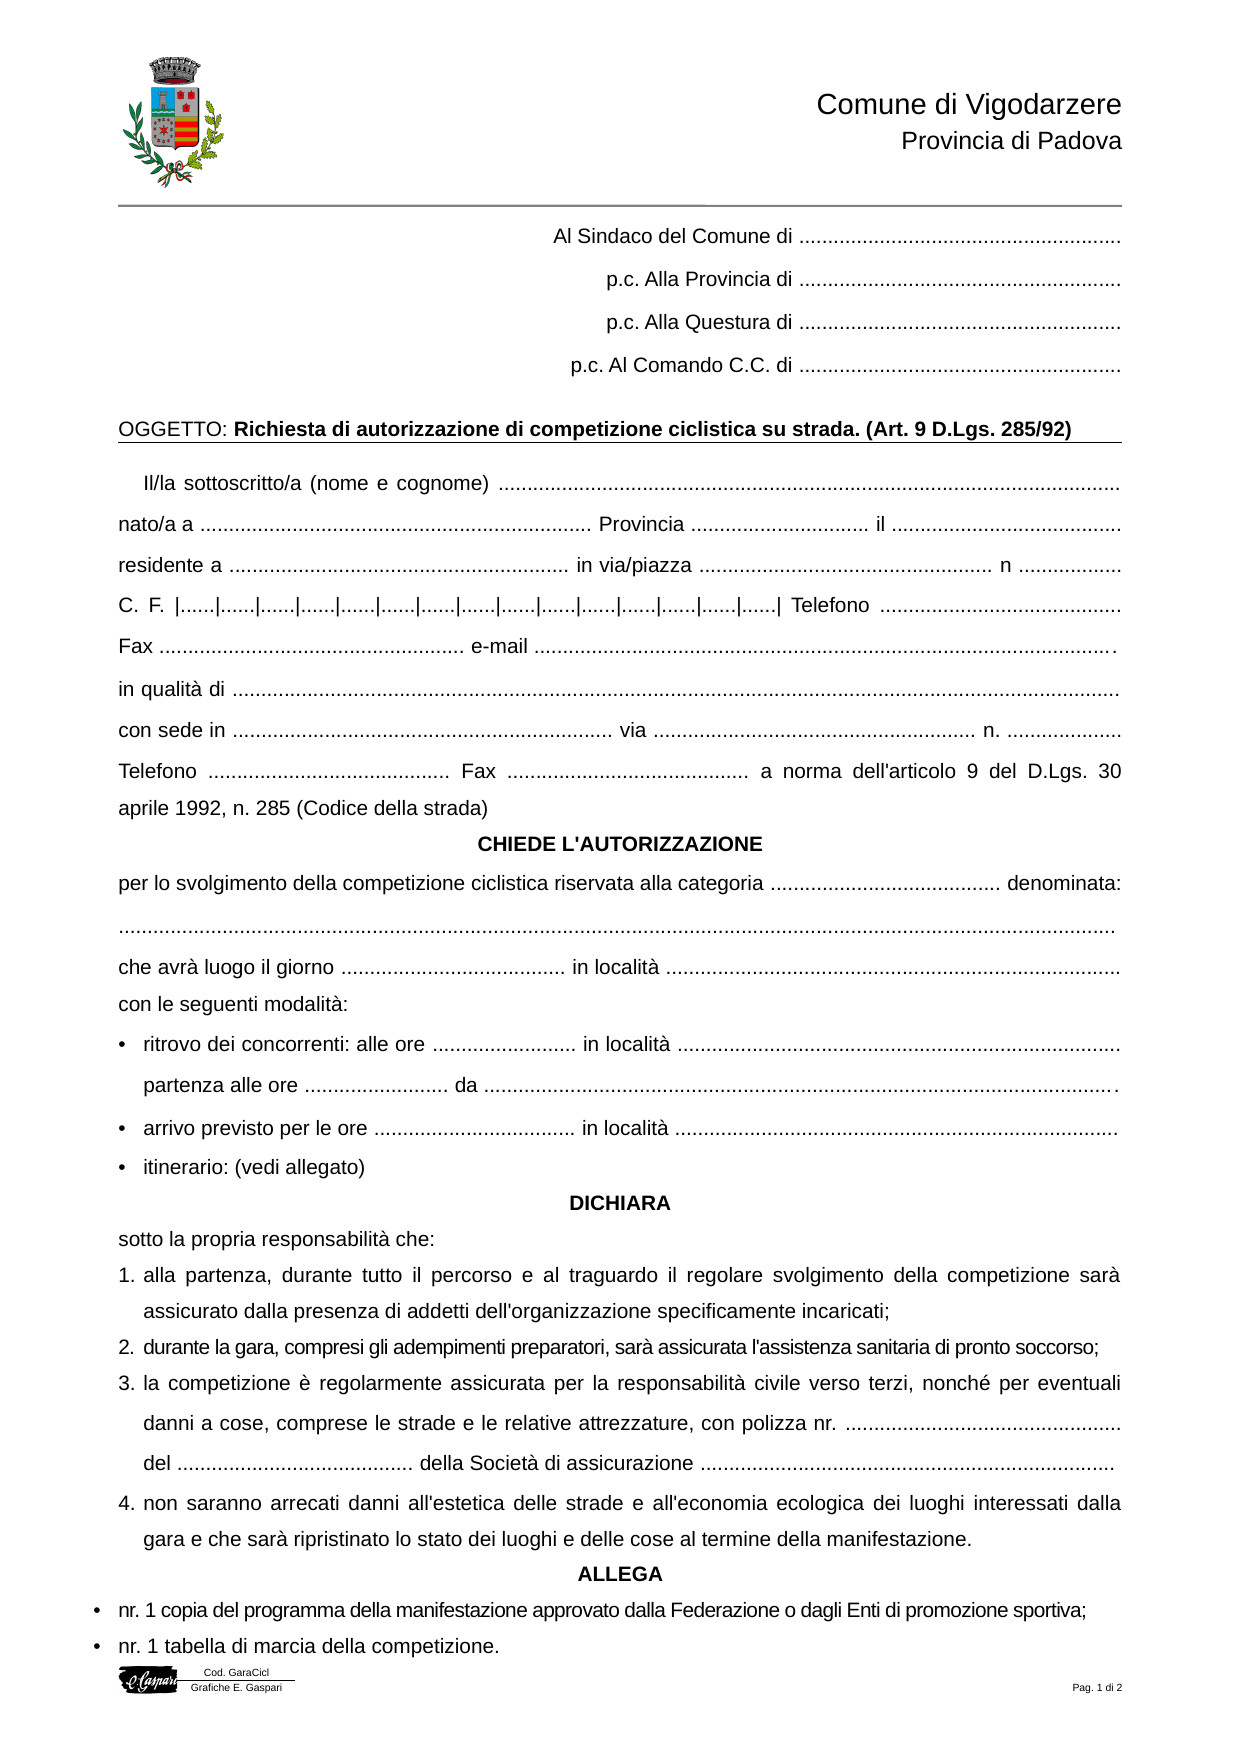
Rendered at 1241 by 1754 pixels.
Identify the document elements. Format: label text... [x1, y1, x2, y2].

text DICHIARA [118, 1191, 1122, 1215]
text p.c. Alla Provincia di ........................................................ [443, 263, 1122, 292]
text Il/la sottoscritto/a (nome e cognome) ............................................................................................................ nato/a a .................................................................... Provincia ............................... il ........................................ residente a ........................................................... in via/piazza ................................................... n .................. C. F. |......|......|......|......|......|......|......|......|......|......|......|......|......|......|......| Telefono .......................................... Fax ..................................................... e-mail ..................................................................................................... [118, 467, 1122, 659]
text sotto la propria responsabilità che: [118, 1227, 1122, 1251]
text • nr. 1 copia del programma della manifestazione approvato dalla Federazione o dagli Enti di promozione sportiva; [93, 1598, 1122, 1622]
text 3. la competizione è regolarmente assicurata per la responsabilità civile verso terzi, nonché per eventuali danni a cose, comprese le strade e le relative attrezzature, con polizza nr. ................................................ del ......................................... della Società di assicurazione ........................................................................ [118, 1371, 1122, 1476]
text per lo svolgimento della competizione ciclistica riservata alla categoria ........................................ denominata: [118, 867, 1122, 896]
text Comune di Vigodarzere [224, 87, 1122, 121]
text • itinerario: (vedi allegato) [118, 1155, 1122, 1179]
text • ritrovo dei concorrenti: alle ore ......................... in località ............................................................................. partenza alle ore ......................... da .............................................................................................................. [118, 1028, 1122, 1097]
text Provincia di Padova [224, 126, 1122, 155]
picture [118, 1665, 178, 1694]
text ............................................................................................................................................................................. che avrà luogo il giorno ....................................... in località ............................................................................... con le seguenti modalità: [118, 911, 1122, 1016]
text 1. alla partenza, durante tutto il percorso e al traguardo il regolare svolgimento della competizione sarà assicurato dalla presenza di addetti dell'organizzazione specificamente incaricati; [118, 1263, 1122, 1323]
text ALLEGA [118, 1562, 1122, 1586]
text CHIEDE L'AUTORIZZAZIONE [118, 832, 1122, 856]
text Al Sindaco del Comune di ........................................................ [443, 220, 1122, 249]
text • nr. 1 tabella di marcia della competizione. [93, 1634, 1122, 1658]
picture [122, 57, 224, 188]
text 4. non saranno arrecati danni all'estetica delle strade e all'economia ecologica dei luoghi interessati dalla gara e che sarà ripristinato lo stato dei luoghi e delle cose al termine della manifestazione. [118, 1490, 1122, 1550]
text OGGETTO: Richiesta di autorizzazione di competizione ciclistica su strada. (Art. 9 D.Lgs. 285/92) [118, 416, 1122, 442]
text p.c. Al Comando C.C. di ........................................................ [443, 349, 1122, 378]
text 2. durante la gara, compresi gli adempimenti preparatori, sarà assicurata l'assistenza sanitaria di pronto soccorso; [118, 1335, 1122, 1359]
text p.c. Alla Questura di ........................................................ [443, 306, 1122, 335]
text in qualità di .......................................................................................................................................................... con sede in .................................................................. via ........................................................ n. .................... Telefono .......................................... Fax .......................................... a norma dell'articolo 9 del D.Lgs. 30 aprile 1992, n. 285 (Codice della strada) [118, 673, 1122, 819]
text • arrivo previsto per le ore ................................... in località ............................................................................. [118, 1112, 1122, 1141]
